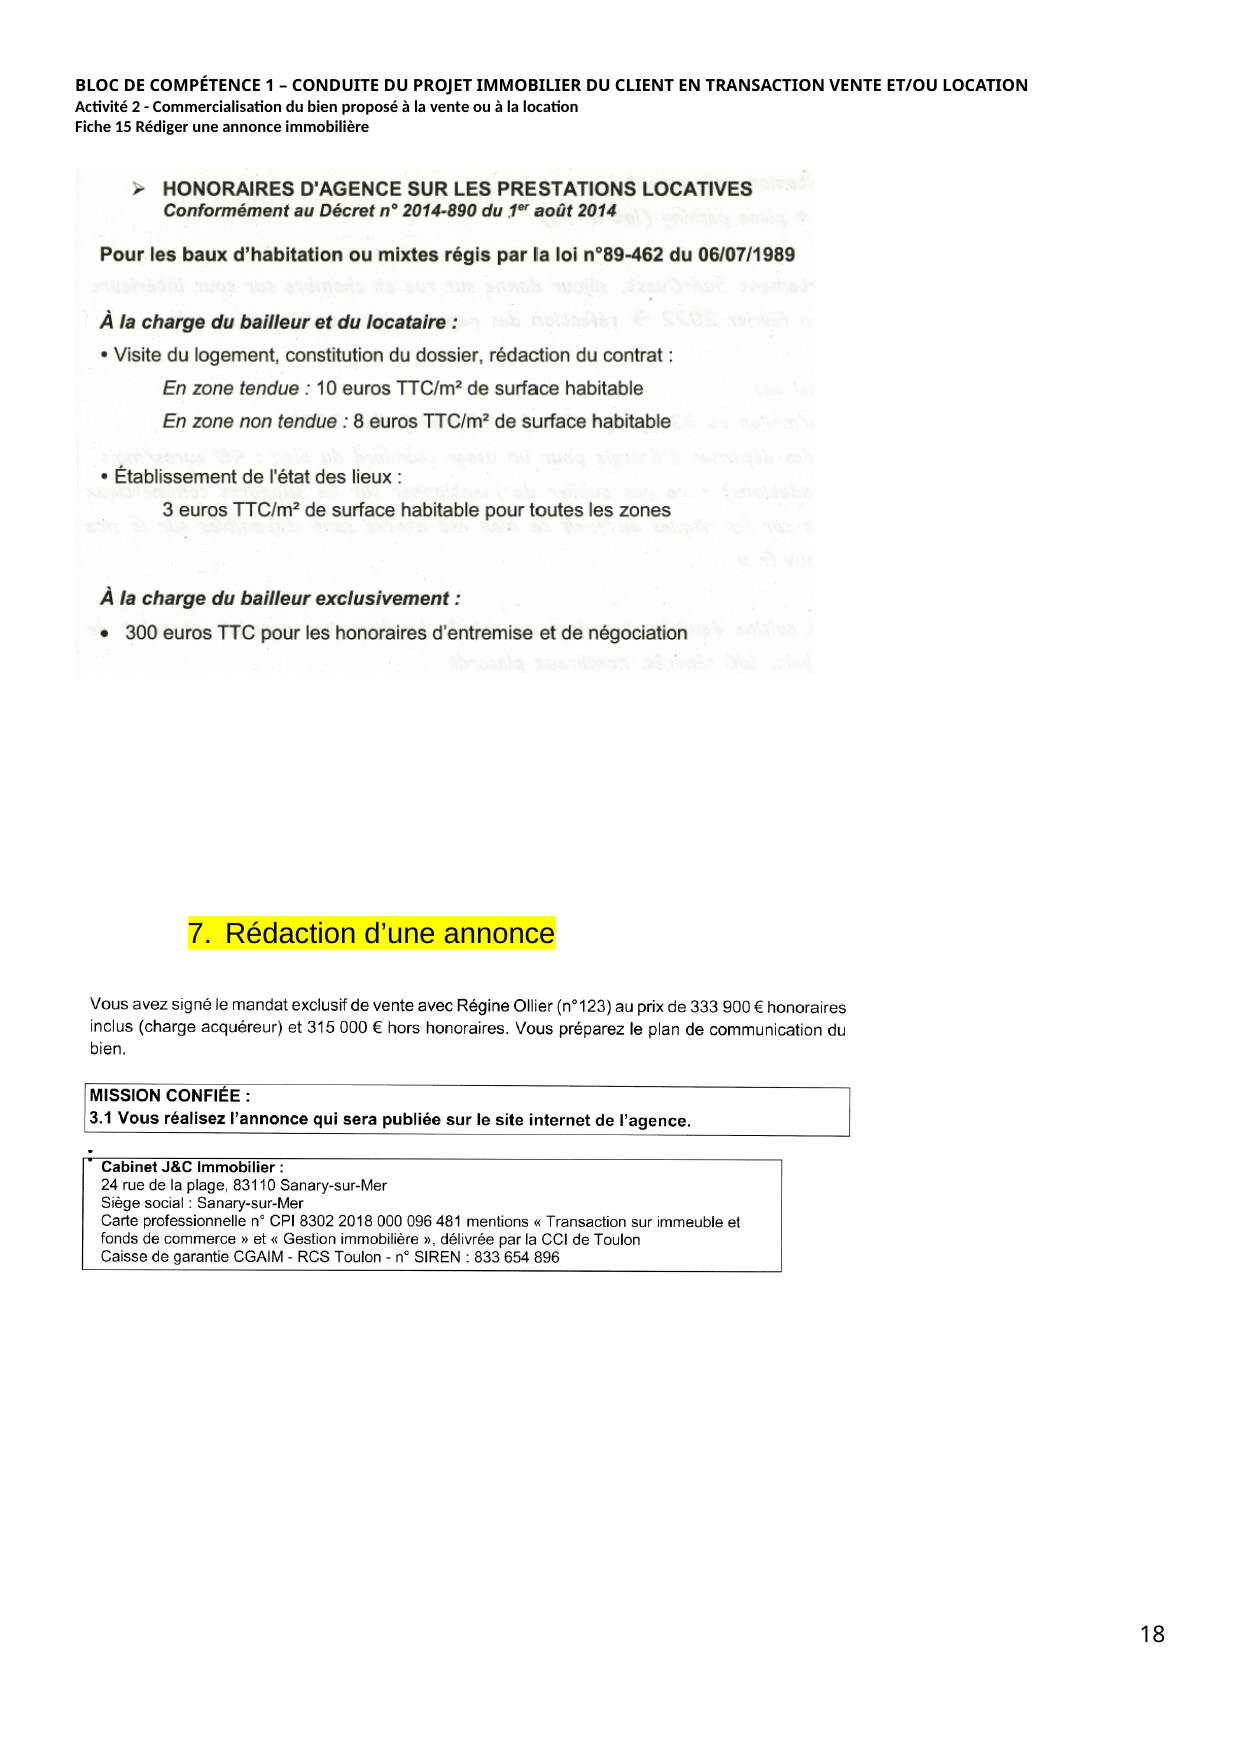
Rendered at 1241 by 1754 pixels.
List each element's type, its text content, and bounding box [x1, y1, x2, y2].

list Rédaction d’une annonce [187, 916, 1165, 949]
